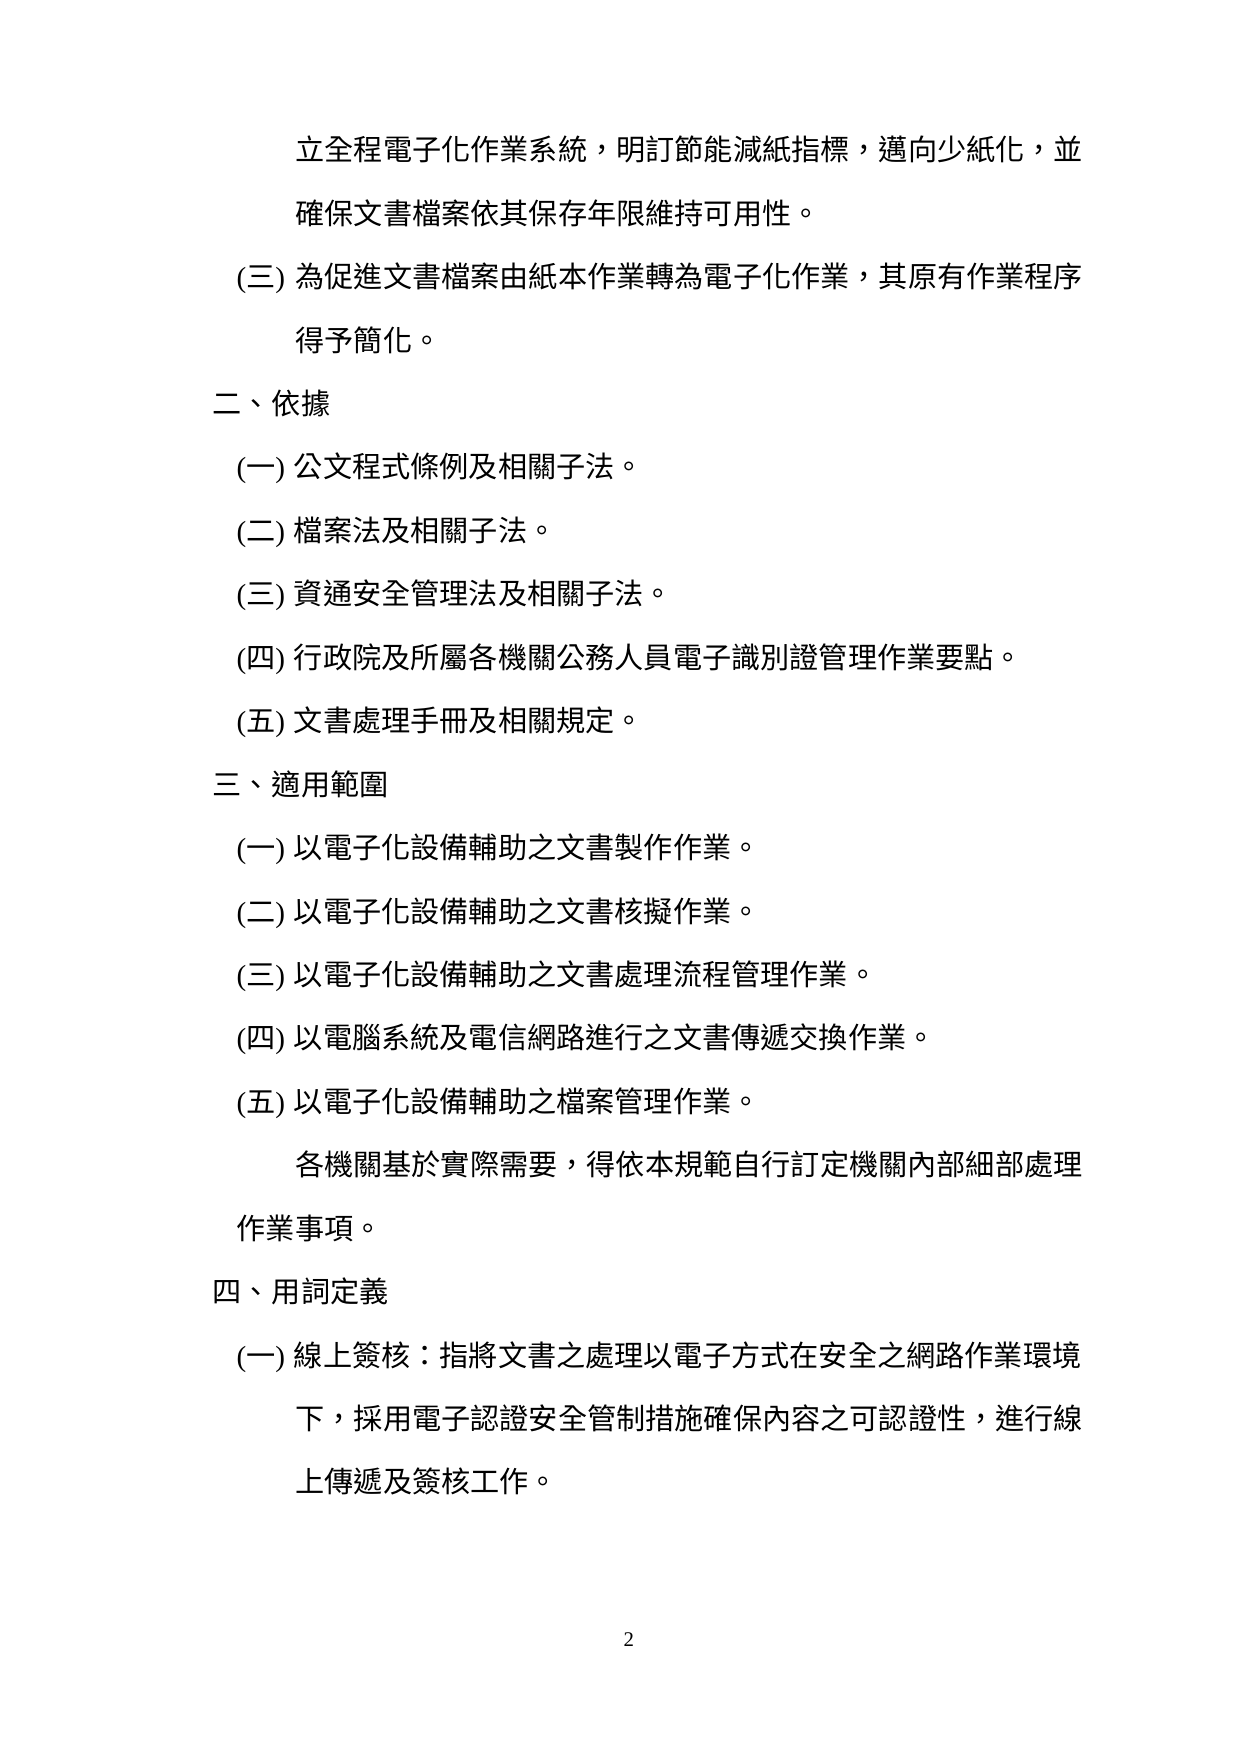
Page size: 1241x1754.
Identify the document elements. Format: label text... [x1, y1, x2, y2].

list 用詞定義 [212, 1269, 1094, 1311]
list 以電腦系統及電信網路進行之文書傳遞交換作業。 [236, 1015, 1094, 1057]
list 線上簽核：指將文書之處理以電子方式在安全之網路作業環境下，採用電子認證安全管制措施確保內容之可認證性，進行線上傳遞及簽核工作。 [236, 1332, 1094, 1501]
list 以電子化設備輔助之文書製作作業。 [236, 825, 1094, 867]
list 依據 [212, 381, 1094, 423]
list 公文程式條例及相關子法。 [236, 444, 1094, 486]
list 行政院及所屬各機關公務人員電子識別證管理作業要點。 [236, 634, 1094, 677]
text 各機關基於實際需要，得依本規範自行訂定機關內部細部處理作業事項。 [236, 1142, 1092, 1248]
list 文書處理手冊及相關規定。 [236, 698, 1094, 740]
list 為促進文書檔案由紙本作業轉為電子化作業，其原有作業程序得予簡化。 [236, 254, 1094, 359]
list 立全程電子化作業系統，明訂節能減紙指標，邁向少紙化，並確保文書檔案依其保存年限維持可用性。 [236, 127, 1094, 233]
list 以電子化設備輔助之檔案管理作業。 [236, 1078, 1094, 1121]
list 檔案法及相關子法。 [236, 507, 1094, 550]
list 資通安全管理法及相關子法。 [236, 571, 1094, 613]
list 以電子化設備輔助之文書核擬作業。 [236, 888, 1094, 930]
list 以電子化設備輔助之文書處理流程管理作業。 [236, 952, 1094, 994]
list 適用範圍 [212, 761, 1094, 803]
